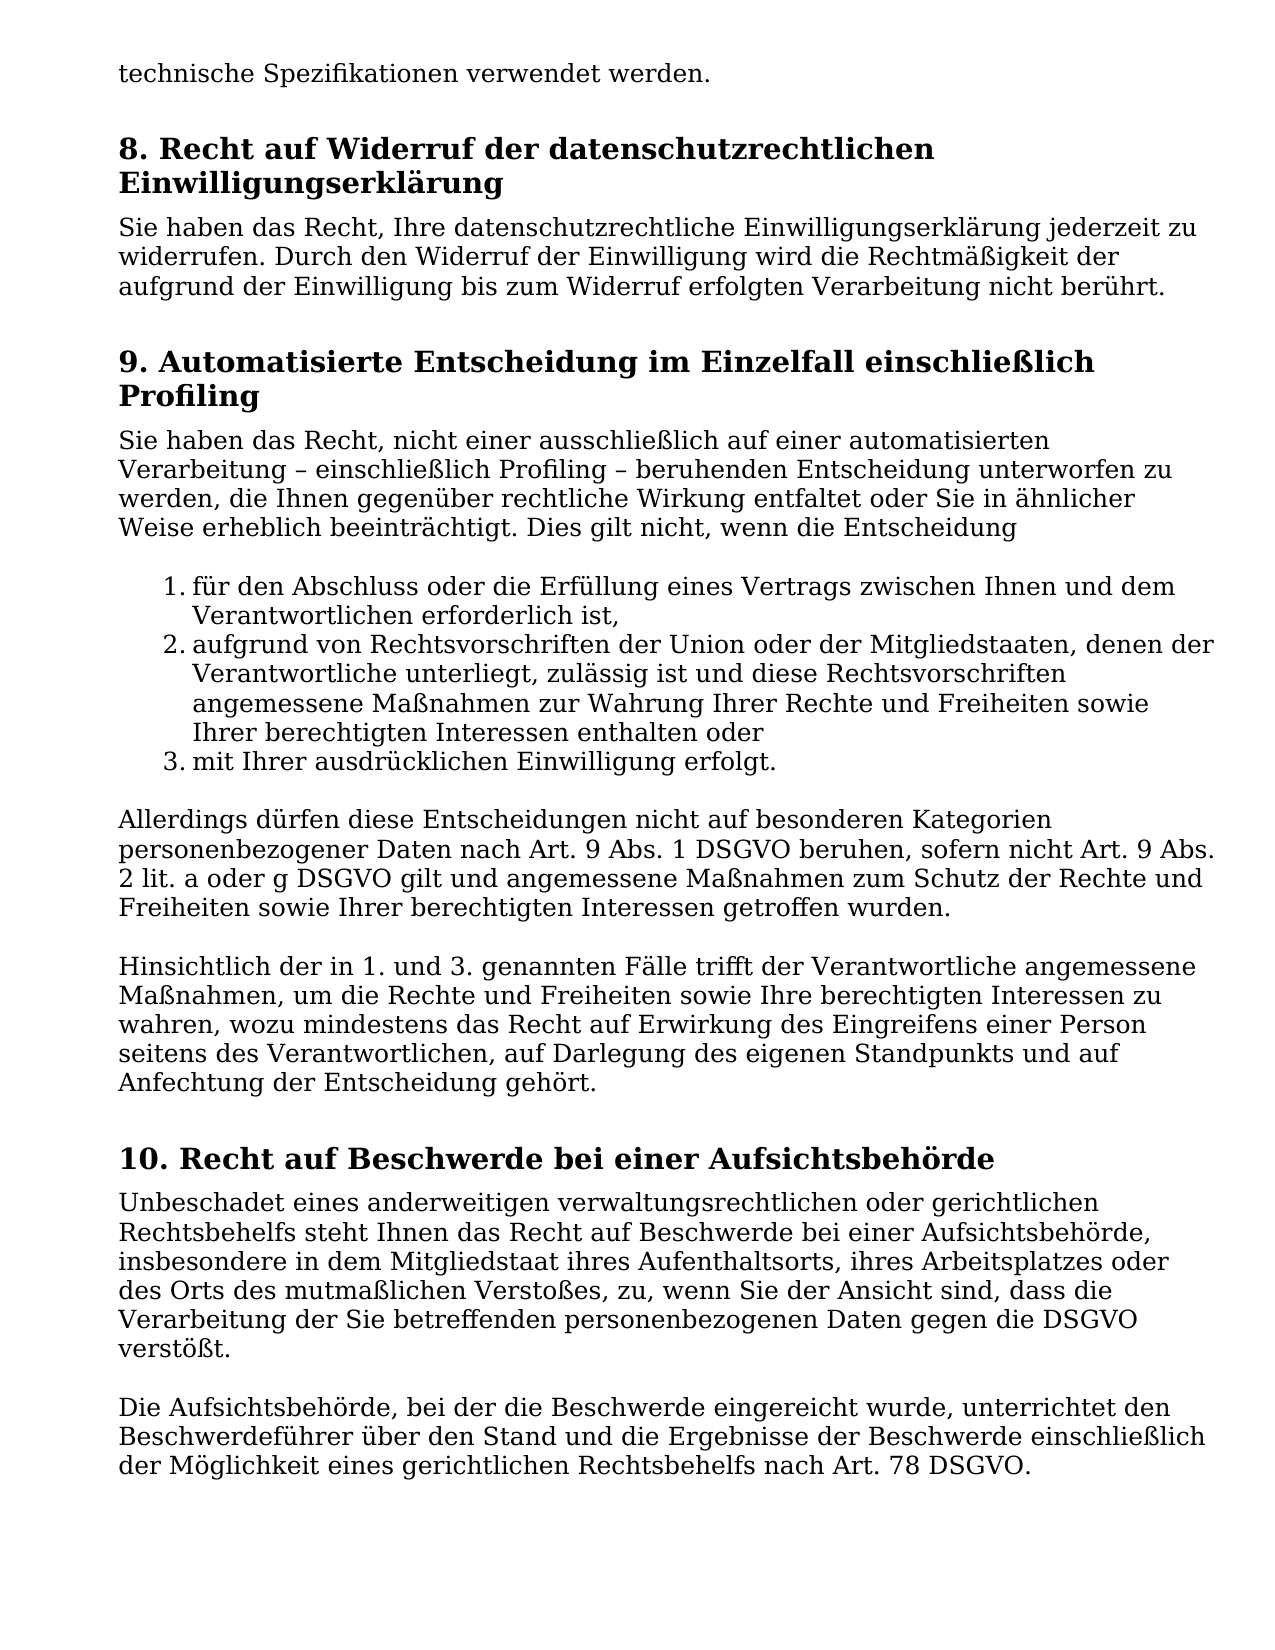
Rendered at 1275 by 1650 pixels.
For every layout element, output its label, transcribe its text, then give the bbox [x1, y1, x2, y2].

text technische Spezifikationen verwendet werden. [118, 59, 1216, 88]
text Unbeschadet eines anderweitigen verwaltungsrechtlichen oder gerichtlichen Rechtsbehelfs steht Ihnen das Recht auf Beschwerde bei einer Aufsichtsbehörde, insbesondere in dem Mitgliedstaat ihres Aufenthaltsorts, ihres Arbeitsplatzes oder des Orts des mutmaßlichen Verstoßes, zu, wenn Sie der Ansicht sind, dass die Verarbeitung der Sie betreffenden personenbezogenen Daten gegen die DSGVO verstößt. [118, 1188, 1216, 1363]
subtitle 8. Recht auf Widerruf der datenschutzrechtlichen Einwilligungserklärung [118, 132, 1216, 201]
list für den Abschluss oder die Erfüllung eines Vertrags zwischen Ihnen und dem Verantwortlichen erforderlich ist, [162, 572, 1216, 630]
subtitle 9. Automatisierte Entscheidung im Einzelfall einschließlich Profiling [118, 345, 1216, 413]
list mit Ihrer ausdrücklichen Einwilligung erfolgt. [162, 747, 1216, 776]
text Allerdings dürfen diese Entscheidungen nicht auf besonderen Kategorien personenbezogener Daten nach Art. 9 Abs. 1 DSGVO beruhen, sofern nicht Art. 9 Abs. 2 lit. a oder g DSGVO gilt und angemessene Maßnahmen zum Schutz der Rechte und Freiheiten sowie Ihrer berechtigten Interessen getroffen wurden. [118, 806, 1216, 922]
text Sie haben das Recht, Ihre datenschutzrechtliche Einwilligungserklärung jederzeit zu widerrufen. Durch den Widerruf der Einwilligung wird die Rechtmäßigkeit der aufgrund der Einwilligung bis zum Widerruf erfolgten Verarbeitung nicht berührt. [118, 213, 1216, 301]
subtitle 10. Recht auf Beschwerde bei einer Aufsichtsbehörde [118, 1142, 1216, 1176]
text Die Aufsichtsbehörde, bei der die Beschwerde eingereicht wurde, unterrichtet den Beschwerdeführer über den Stand und die Ergebnisse der Beschwerde einschließlich der Möglichkeit eines gerichtlichen Rechtsbehelfs nach Art. 78 DSGVO. [118, 1393, 1216, 1481]
list aufgrund von Rechtsvorschriften der Union oder der Mitgliedstaaten, denen der Verantwortliche unterliegt, zulässig ist und diese Rechtsvorschriften angemessene Maßnahmen zur Wahrung Ihrer Rechte und Freiheiten sowie Ihrer berechtigten Interessen enthalten oder [162, 630, 1216, 747]
text Sie haben das Recht, nicht einer ausschließlich auf einer automatisierten Verarbeitung – einschließlich Profiling – beruhenden Entscheidung unterworfen zu werden, die Ihnen gegenüber rechtliche Wirkung entfaltet oder Sie in ähnlicher Weise erheblich beeinträchtigt. Dies gilt nicht, wenn die Entscheidung [118, 426, 1216, 543]
text Hinsichtlich der in 1. und 3. genannten Fälle trifft der Verantwortliche angemessene Maßnahmen, um die Rechte und Freiheiten sowie Ihre berechtigten Interessen zu wahren, wozu mindestens das Recht auf Erwirkung des Eingreifens einer Person seitens des Verantwortlichen, auf Darlegung des eigenen Standpunkts und auf Anfechtung der Entscheidung gehört. [118, 952, 1216, 1098]
